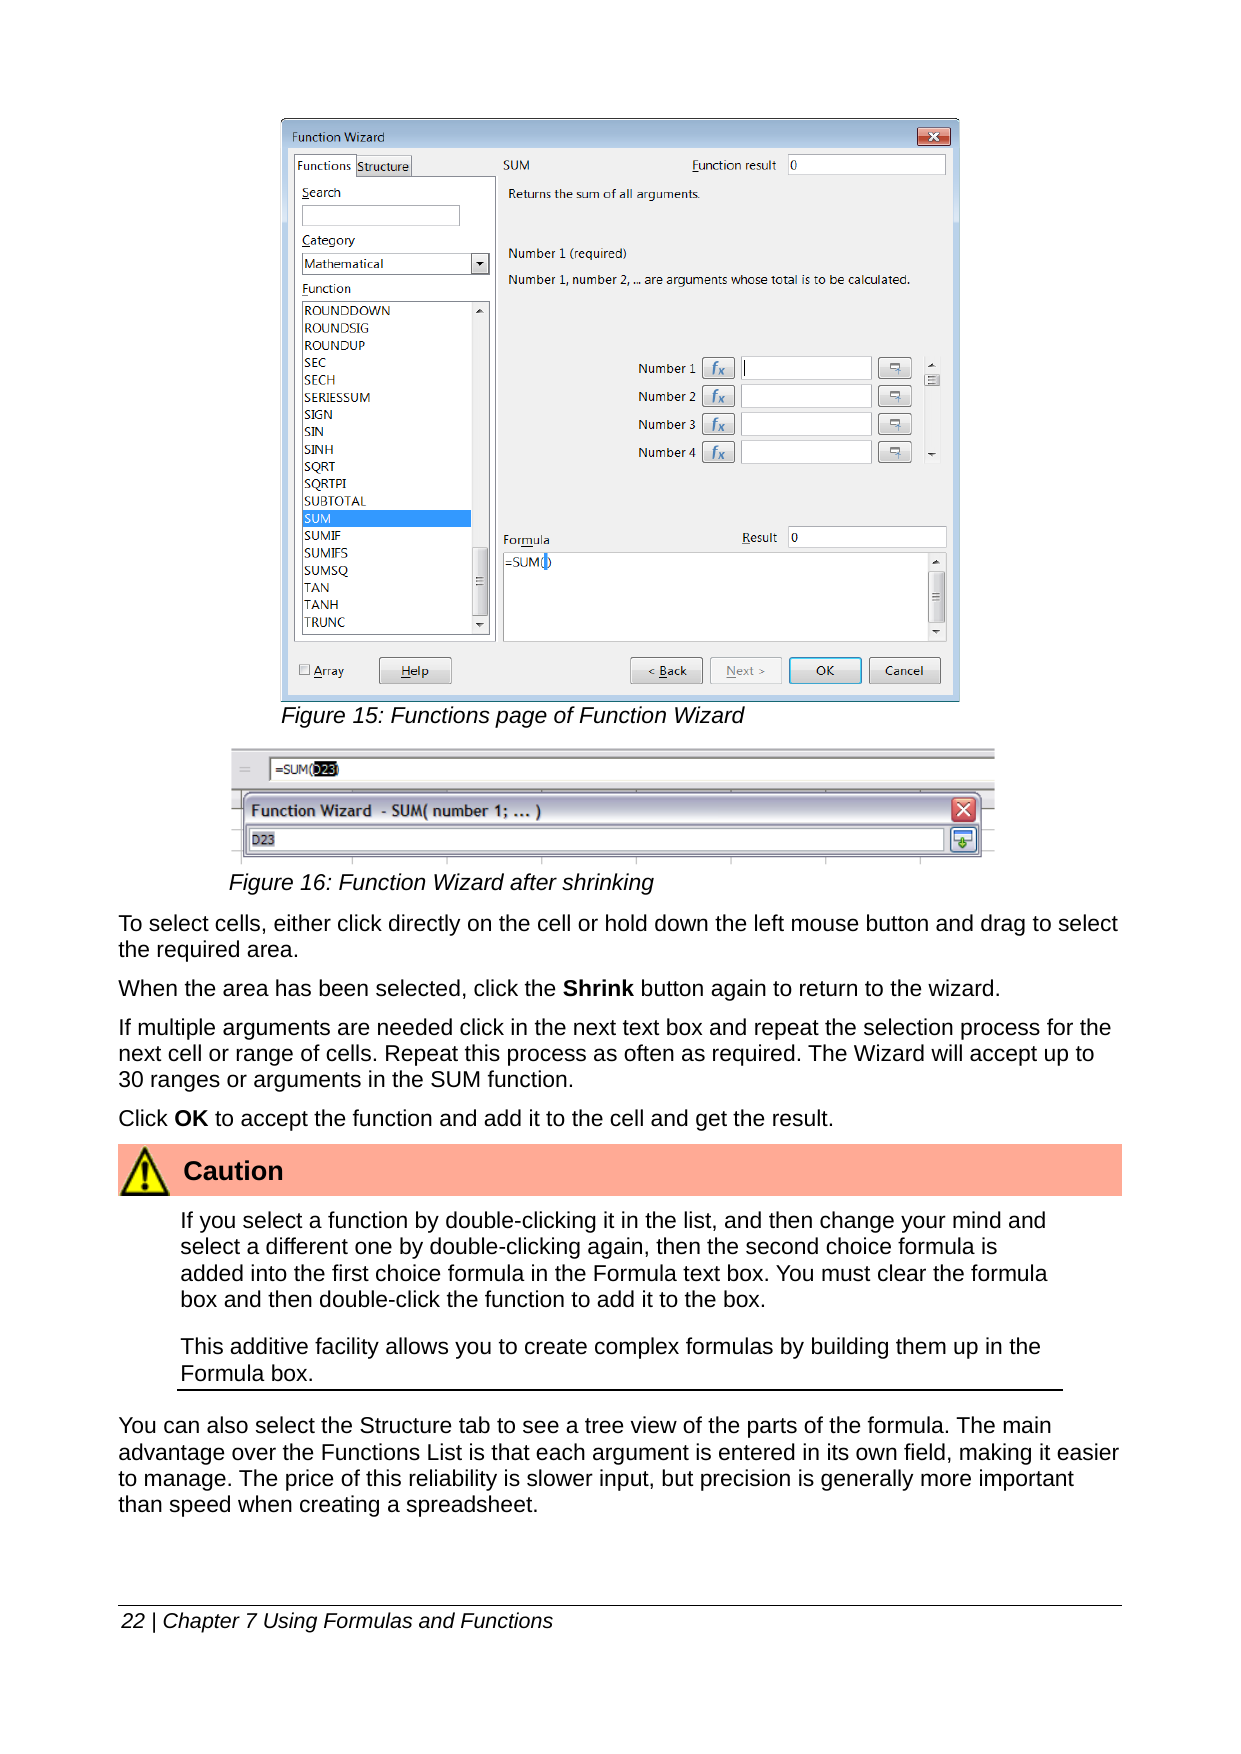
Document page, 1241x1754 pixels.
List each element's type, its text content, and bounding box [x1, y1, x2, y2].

subtitle Caution [118, 1144, 1122, 1196]
text Figure 16: Function Wizard after shrinking [229, 868, 1012, 895]
text If multiple arguments are needed click in the next text box and repeat the selection process for the next cell or range of cells. Repeat this process as often as required. The Wizard will accept up to 30 ranges or arguments in the SUM function. [118, 1014, 1122, 1093]
text To select cells, either click directly on the cell or hold down the left mouse button and drag to select the required area. [118, 909, 1122, 962]
text Figure 15: Functions page of Function Wizard [281, 702, 959, 728]
text If you select a function by double-clicking it in the list, and then change your mind and select a different one by double-clicking again, then the second choice formula is added into the first choice formula in the Formula text box. You must clear the formula box and then double-click the function to add it to the box. [177, 1204, 1063, 1312]
text This additive facility allows you to create complex formulas by building them up in the Formula box. [177, 1330, 1063, 1389]
text You can also select the Structure tab to see a tree view of the parts of the formula. The main advantage over the Functions List is that each argument is entered in its own field, making it easier to manage. The price of this reliability is slower input, but precision is generally more important than speed when creating a spreadsheet. [118, 1412, 1122, 1518]
picture [119, 1145, 170, 1196]
picture [280, 118, 960, 702]
picture [228, 746, 997, 869]
text Click OK to accept the function and add it to the cell and get the result. [118, 1105, 1122, 1132]
text When the area has been selected, click the Shrink button again to return to the wizard. [118, 975, 1122, 1001]
